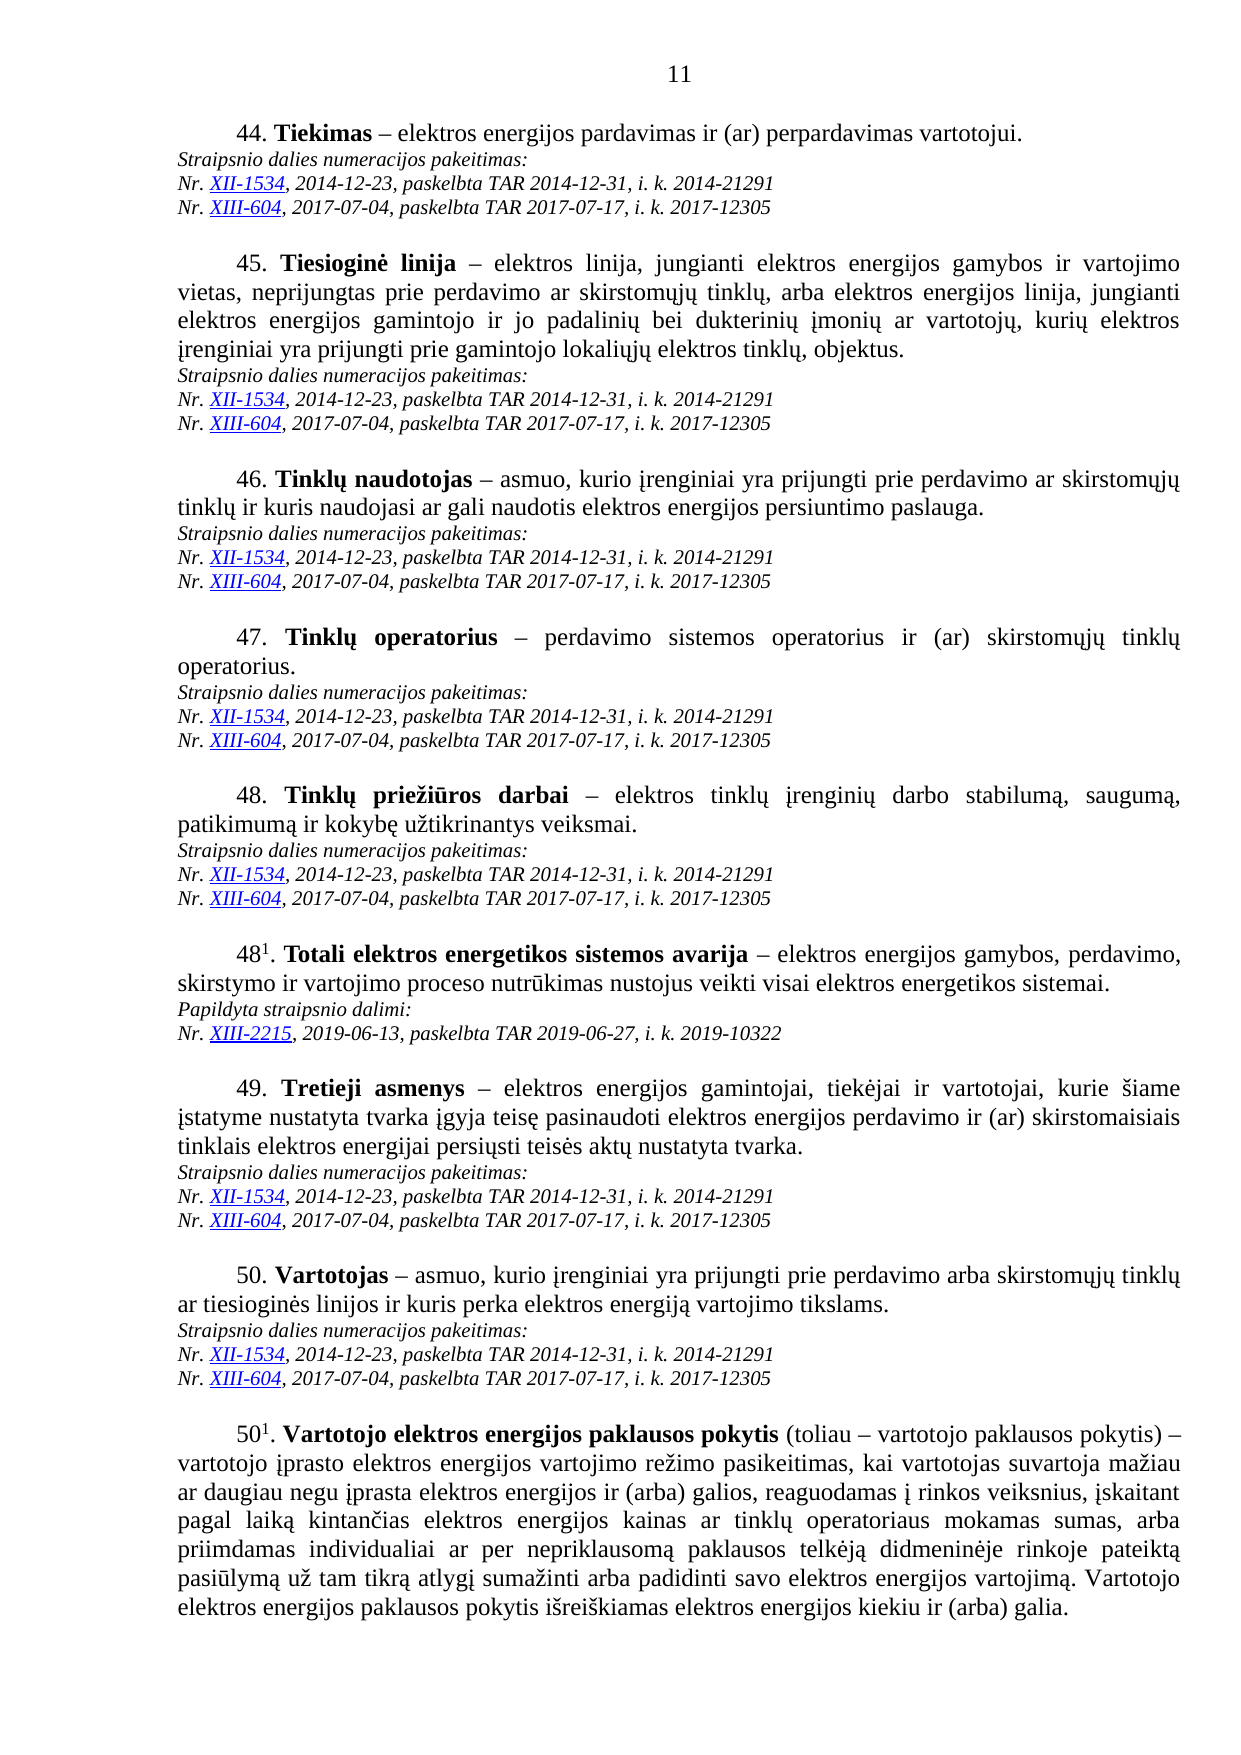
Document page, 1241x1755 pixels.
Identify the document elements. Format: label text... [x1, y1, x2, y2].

text Straipsnio dalies numeracijos pakeitimas: [177, 521, 1181, 545]
text Nr. XIII-604, 2017-07-04, paskelbta TAR 2017-07-17, i. k. 2017-12305 [177, 1366, 1181, 1390]
text Nr. XII-1534, 2014-12-23, paskelbta TAR 2014-12-31, i. k. 2014-21291 [177, 387, 1181, 411]
text Nr. XII-1534, 2014-12-23, paskelbta TAR 2014-12-31, i. k. 2014-21291 [177, 862, 1181, 886]
text Nr. XII-1534, 2014-12-23, paskelbta TAR 2014-12-31, i. k. 2014-21291 [177, 704, 1181, 728]
text Nr. XII-1534, 2014-12-23, paskelbta TAR 2014-12-31, i. k. 2014-21291 [177, 1184, 1181, 1208]
text Nr. XII-1534, 2014-12-23, paskelbta TAR 2014-12-31, i. k. 2014-21291 [177, 545, 1181, 569]
text Straipsnio dalies numeracijos pakeitimas: [177, 363, 1181, 387]
text Straipsnio dalies numeracijos pakeitimas: [177, 680, 1181, 704]
text 47. Tinklų operatorius – perdavimo sistemos operatorius ir (ar) skirstomųjų tinklų operatorius. [177, 622, 1181, 680]
text 501. Vartotojo elektros energijos paklausos pokytis (toliau – vartotojo paklausos pokytis) – vartotojo įprasto elektros energijos vartojimo režimo pasikeitimas, kai vartotojas suvartoja mažiau ar daugiau negu įprasta elektros energijos ir (arba) galios, reaguodamas į rinkos veiksnius, įskaitant pagal laiką kintančias elektros energijos kainas ar tinklų operatoriaus mokamas sumas, arba priimdamas individualiai ar per nepriklausomą paklausos telkėją didmeninėje rinkoje pateiktą pasiūlymą už tam tikrą atlygį sumažinti arba padidinti savo elektros energijos vartojimą. Vartotojo elektros energijos paklausos pokytis išreiškiamas elektros energijos kiekiu ir (arba) galia. [177, 1419, 1181, 1620]
text Nr. XIII-604, 2017-07-04, paskelbta TAR 2017-07-17, i. k. 2017-12305 [177, 886, 1181, 910]
text Nr. XIII-604, 2017-07-04, paskelbta TAR 2017-07-17, i. k. 2017-12305 [177, 195, 1181, 219]
text Nr. XIII-604, 2017-07-04, paskelbta TAR 2017-07-17, i. k. 2017-12305 [177, 569, 1181, 593]
text Straipsnio dalies numeracijos pakeitimas: [177, 147, 1181, 171]
text Straipsnio dalies numeracijos pakeitimas: [177, 1160, 1181, 1184]
text Nr. XIII-604, 2017-07-04, paskelbta TAR 2017-07-17, i. k. 2017-12305 [177, 1208, 1181, 1232]
text Straipsnio dalies numeracijos pakeitimas: [177, 838, 1181, 862]
text 48. Tinklų priežiūros darbai – elektros tinklų įrenginių darbo stabilumą, saugumą, patikimumą ir kokybę užtikrinantys veiksmai. [177, 781, 1181, 838]
text Nr. XIII-2215, 2019-06-13, paskelbta TAR 2019-06-27, i. k. 2019-10322 [177, 1021, 1181, 1045]
text Nr. XIII-604, 2017-07-04, paskelbta TAR 2017-07-17, i. k. 2017-12305 [177, 728, 1181, 752]
text 50. Vartotojas – asmuo, kurio įrenginiai yra prijungti prie perdavimo arba skirstomųjų tinklų ar tiesioginės linijos ir kuris perka elektros energiją vartojimo tikslams. [177, 1261, 1181, 1318]
text 46. Tinklų naudotojas – asmuo, kurio įrenginiai yra prijungti prie perdavimo ar skirstomųjų tinklų ir kuris naudojasi ar gali naudotis elektros energijos persiuntimo paslauga. [177, 464, 1181, 521]
text 49. Tretieji asmenys – elektros energijos gamintojai, tiekėjai ir vartotojai, kurie šiame įstatyme nustatyta tvarka įgyja teisę pasinaudoti elektros energijos perdavimo ir (ar) skirstomaisiais tinklais elektros energijai persiųsti teisės aktų nustatyta tvarka. [177, 1073, 1181, 1160]
text 45. Tiesioginė linija – elektros linija, jungianti elektros energijos gamybos ir vartojimo vietas, neprijungtas prie perdavimo ar skirstomųjų tinklų, arba elektros energijos linija, jungianti elektros energijos gamintojo ir jo padalinių bei dukterinių įmonių ar vartotojų, kurių elektros įrenginiai yra prijungti prie gamintojo lokaliųjų elektros tinklų, objektus. [177, 248, 1181, 363]
text Nr. XII-1534, 2014-12-23, paskelbta TAR 2014-12-31, i. k. 2014-21291 [177, 1342, 1181, 1366]
text Nr. XII-1534, 2014-12-23, paskelbta TAR 2014-12-31, i. k. 2014-21291 [177, 171, 1181, 195]
text Nr. XIII-604, 2017-07-04, paskelbta TAR 2017-07-17, i. k. 2017-12305 [177, 411, 1181, 435]
text 44. Tiekimas – elektros energijos pardavimas ir (ar) perpardavimas vartotojui. [177, 118, 1181, 147]
text 481. Totali elektros energetikos sistemos avarija – elektros energijos gamybos, perdavimo, skirstymo ir vartojimo proceso nutrūkimas nustojus veikti visai elektros energetikos sistemai. [177, 939, 1181, 997]
text Papildyta straipsnio dalimi: [177, 997, 1181, 1021]
text Straipsnio dalies numeracijos pakeitimas: [177, 1318, 1181, 1342]
